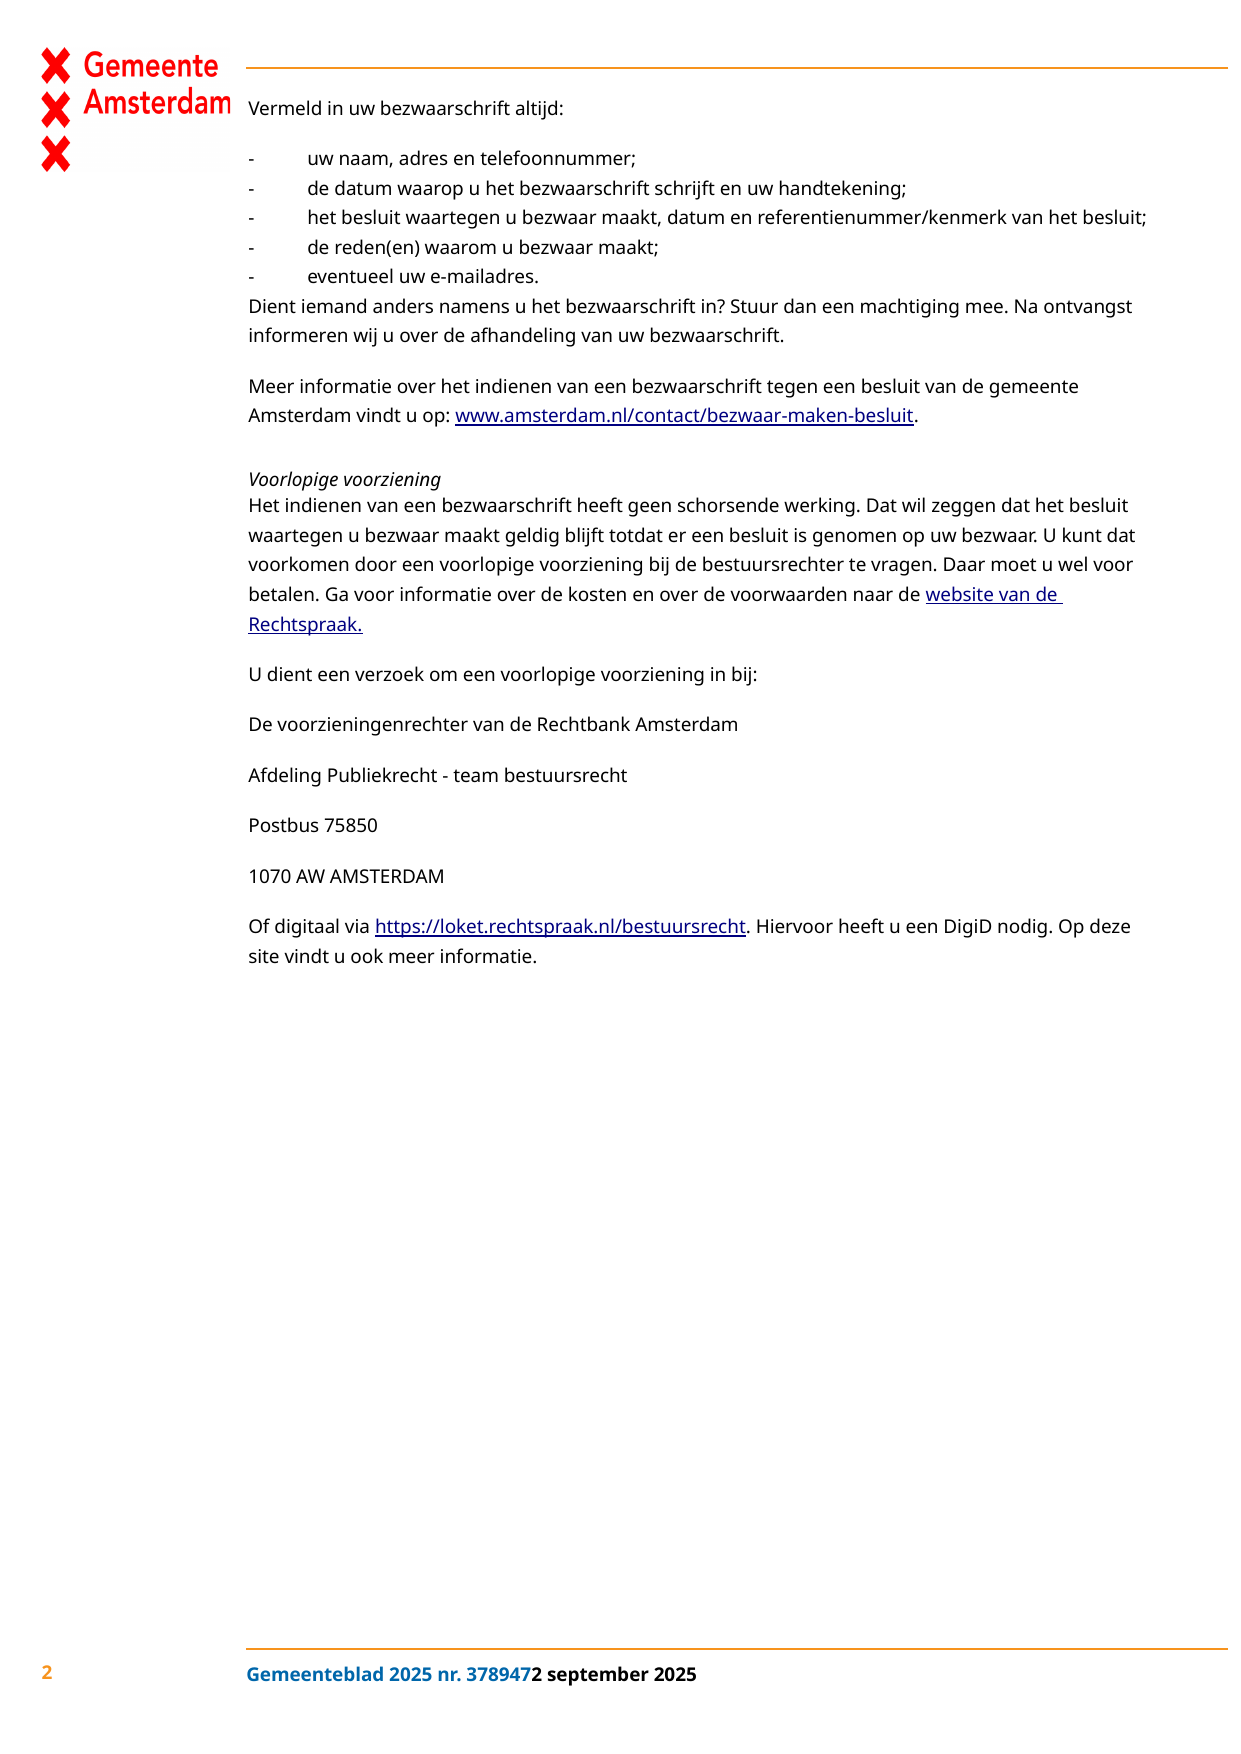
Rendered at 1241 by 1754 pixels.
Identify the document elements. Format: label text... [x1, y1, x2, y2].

text Voorlopige voorziening [248, 467, 1152, 492]
list uw naam, adres en telefoonnummer; [248, 145, 1152, 171]
text Afdeling Publiekrecht - team bestuursrecht [248, 762, 1152, 788]
text Of digitaal via https://loket.rechtspraak.nl/bestuursrecht. Hiervoor heeft u een DigiD nodig. Op deze site vindt u ook meer informatie. [248, 913, 1152, 968]
list het besluit waartegen u bezwaar maakt, datum en referentienummer/kenmerk van het besluit; [248, 204, 1152, 230]
list de datum waarop u het bezwaarschrift schrijft en uw handtekening; [248, 175, 1152, 201]
list eventueel uw e-mailadres. [248, 263, 1152, 289]
text Dient iemand anders namens u het bezwaarschrift in? Stuur dan een machtiging mee. Na ontvangst informeren wij u over de afhandeling van uw bezwaarschrift. [248, 293, 1152, 348]
text U dient een verzoek om een voorlopige voorziening in bij: [248, 661, 1152, 687]
text Het indienen van een bezwaarschrift heeft geen schorsende werking. Dat wil zeggen dat het besluit waartegen u bezwaar maakt geldig blijft totdat er een besluit is genomen op uw bezwaar. U kunt dat voorkomen door een voorlopige voorziening bij de bestuursrechter te vragen. Daar moet u wel voor betalen. Ga voor informatie over de kosten en over de voorwaarden naar de website van de Rechtspraak. [248, 492, 1152, 636]
text De voorzieningenrechter van de Rechtbank Amsterdam [248, 712, 1152, 737]
text Postbus 75850 [248, 812, 1152, 838]
text 1070 AW AMSTERDAM [248, 863, 1152, 888]
list de reden(en) waarom u bezwaar maakt; [248, 234, 1152, 260]
picture [41, 47, 231, 172]
text Meer informatie over het indienen van een bezwaarschrift tegen een besluit van de gemeente Amsterdam vindt u op: www.amsterdam.nl/contact/bezwaar-maken-besluit. [248, 373, 1152, 428]
text Vermeld in uw bezwaarschrift altijd: [248, 95, 1152, 121]
